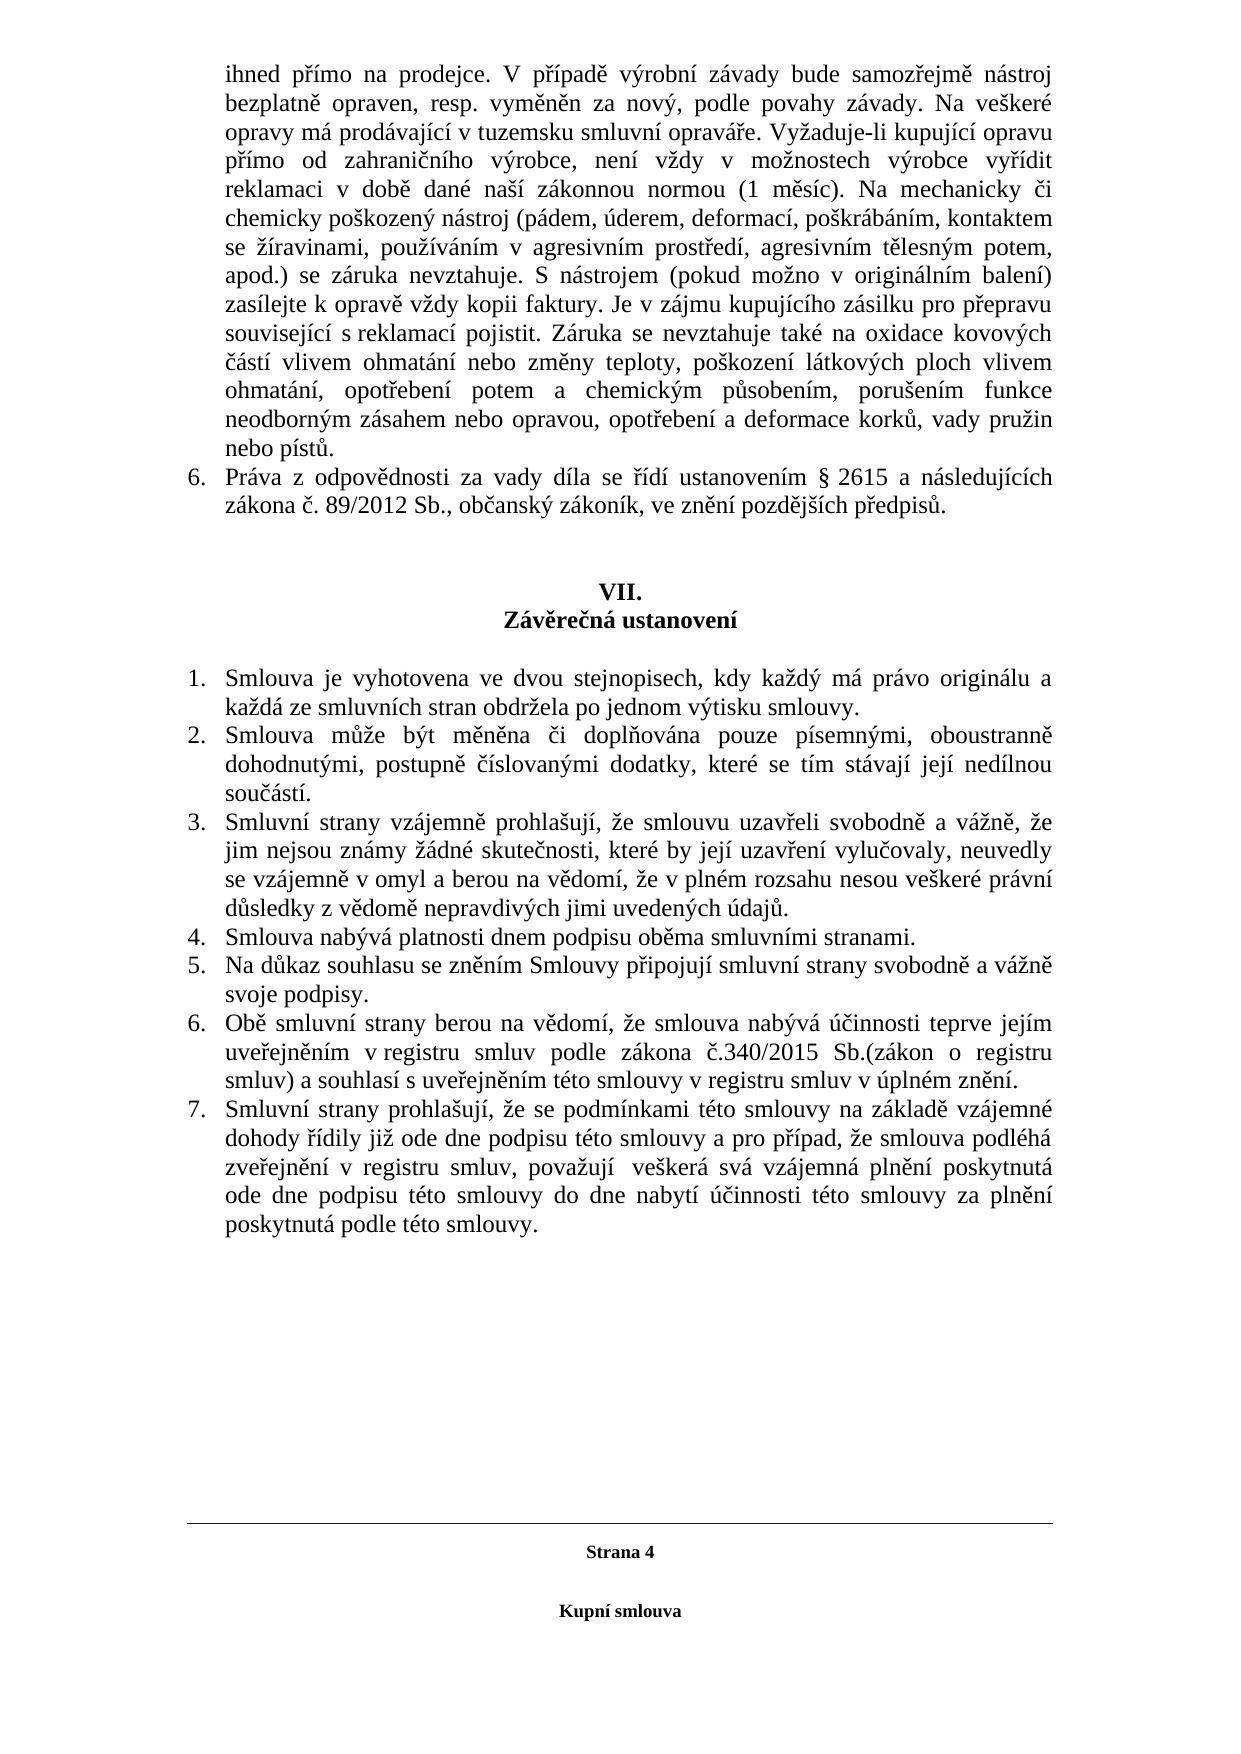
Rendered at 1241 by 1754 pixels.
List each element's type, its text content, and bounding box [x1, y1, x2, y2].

list Smluvní strany vzájemně prohlašují, že smlouvu uzavřeli svobodně a vážně, že jim nejsou známy žádné skutečnosti, které by její uzavření vylučovaly, neuvedly se vzájemně v omyl a berou na vědomí, že v plném rozsahu nesou veškeré právní důsledky z vědomě nepravdivých jimi uvedených údajů. [187, 807, 1053, 922]
text Závěrečná ustanovení [187, 605, 1053, 634]
list Obě smluvní strany berou na vědomí, že smlouva nabývá účinnosti teprve jejím uveřejněním v registru smluv podle zákona č.340/2015 Sb.(zákon o registru smluv) a souhlasí s uveřejněním této smlouvy v registru smluv v úplném znění. [187, 1008, 1053, 1094]
list Smlouva nabývá platnosti dnem podpisu oběma smluvními stranami. [187, 922, 1053, 950]
list Smlouva je vyhotovena ve dvou stejnopisech, kdy každý má právo originálu a každá ze smluvních stran obdržela po jednom výtisku smlouvy. [187, 663, 1053, 720]
list Smluvní strany prohlašují, že se podmínkami této smlouvy na základě vzájemné dohody řídily již ode dne podpisu této smlouvy a pro případ, že smlouva podléhá zveřejnění v registru smluv, považují veškerá svá vzájemná plnění poskytnutá ode dne podpisu této smlouvy do dne nabytí účinnosti této smlouvy za plnění poskytnutá podle této smlouvy. [187, 1094, 1053, 1238]
list Na důkaz souhlasu se zněním Smlouvy připojují smluvní strany svobodně a vážně svoje podpisy. [187, 950, 1053, 1008]
list Smlouva může být měněna či doplňována pouze písemnými, oboustranně dohodnutými, postupně číslovanými dodatky, které se tím stávají její nedílnou součástí. [187, 720, 1053, 807]
text VII. [187, 577, 1053, 605]
list Práva z odpovědnosti za vady díla se řídí ustanovením § 2615 a následujících zákona č. 89/2012 Sb., občanský zákoník, ve znění pozdějších předpisů. [187, 462, 1053, 519]
list ihned přímo na prodejce. V případě výrobní závady bude samozřejmě nástroj bezplatně opraven, resp. vyměněn za nový, podle povahy závady. Na veškeré opravy má prodávající v tuzemsku smluvní opraváře. Vyžaduje-li kupující opravu přímo od zahraničního výrobce, není vždy v možnostech výrobce vyřídit reklamaci v době dané naší zákonnou normou (1 měsíc). Na mechanicky či chemicky poškozený nástroj (pádem, úderem, deformací, poškrábáním, kontaktem se žíravinami, používáním v agresivním prostředí, agresivním tělesným potem, apod.) se záruka nevztahuje. S nástrojem (pokud možno v originálním balení) zasílejte k opravě vždy kopii faktury. Je v zájmu kupujícího zásilku pro přepravu související s reklamací pojistit. Záruka se nevztahuje také na oxidace kovových částí vlivem ohmatání nebo změny teploty, poškození látkových ploch vlivem ohmatání, opotřebení potem a chemickým působením, porušením funkce neodborným zásahem nebo opravou, opotřebení a deformace korků, vady pružin nebo pístů. [187, 59, 1053, 462]
